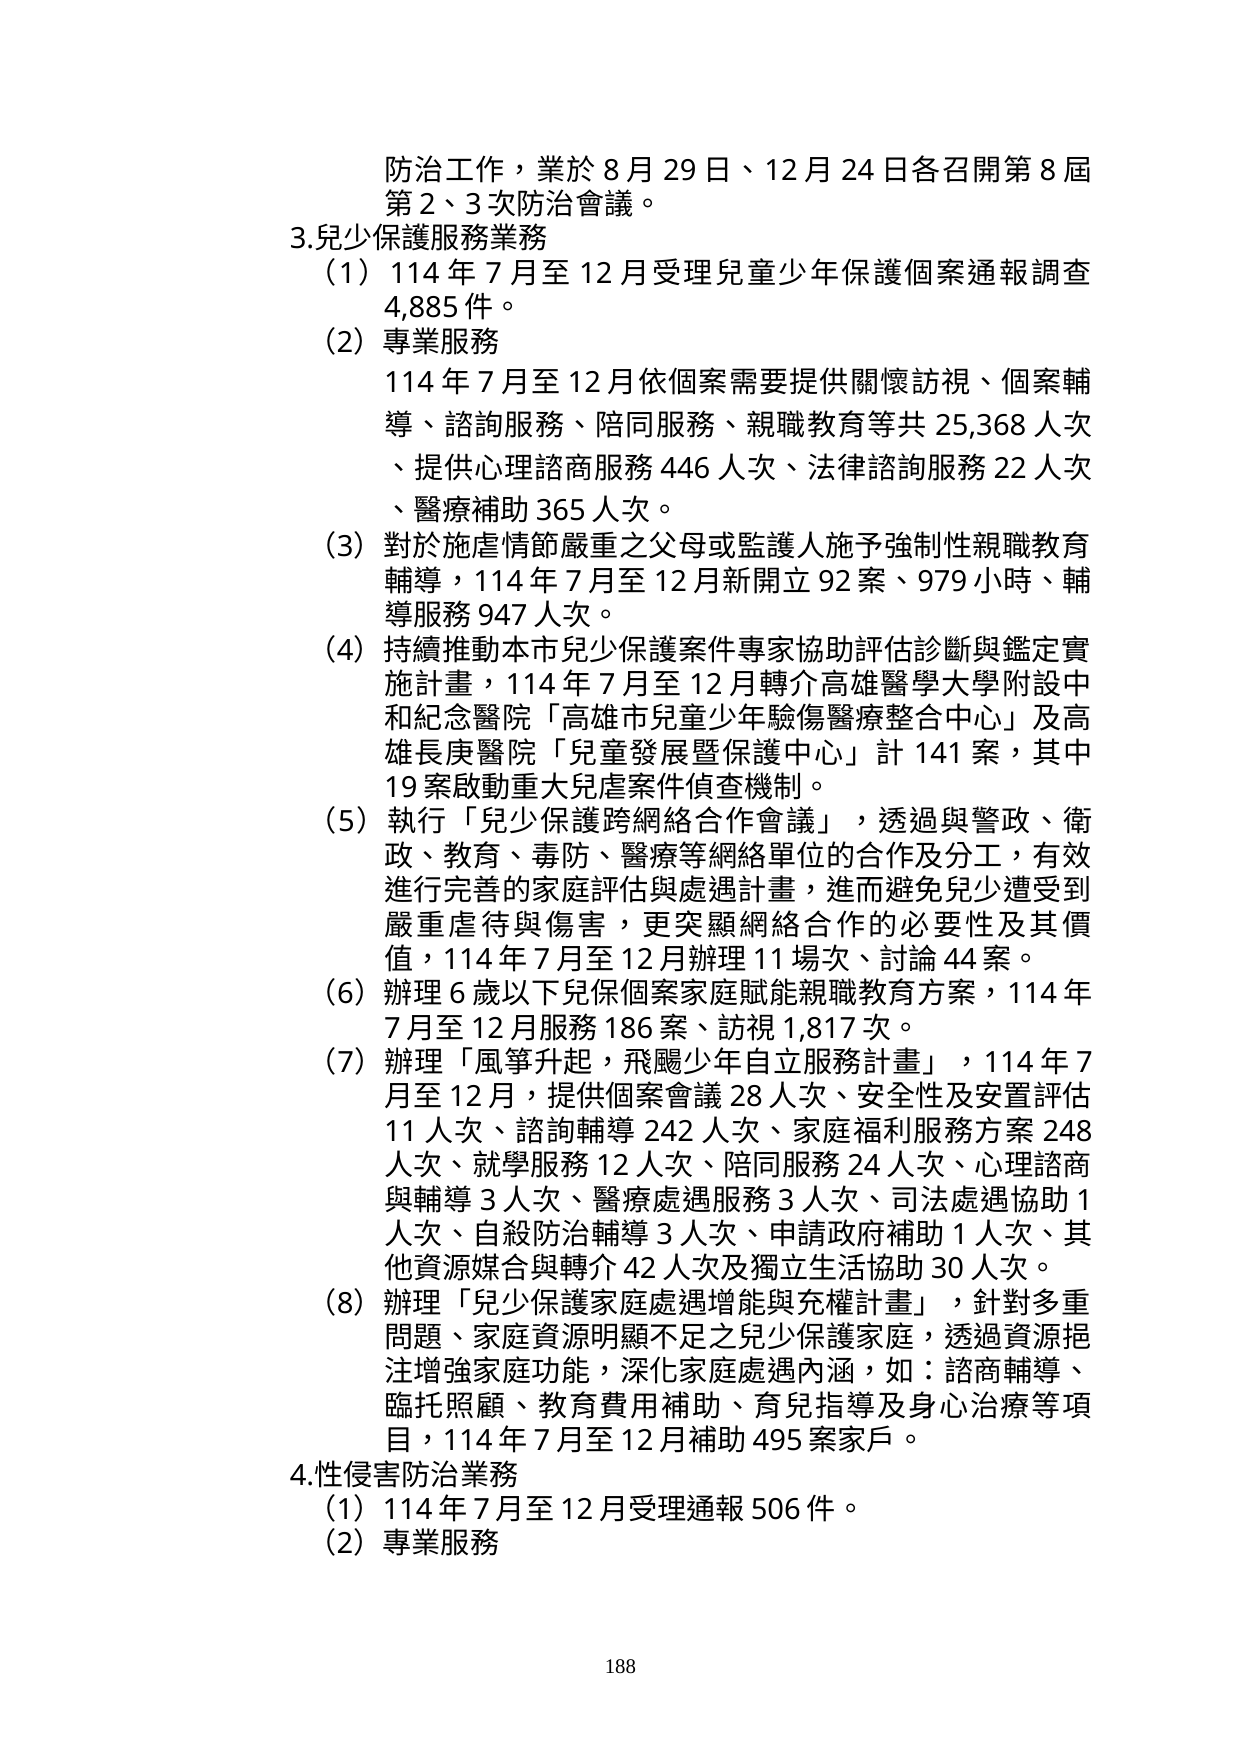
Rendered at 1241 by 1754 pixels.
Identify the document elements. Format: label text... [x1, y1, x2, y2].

text 防治工作，業於8月29日、12月24日各召開第8屆第2、3次防治會議。 [307, 153, 1092, 221]
text （2）專業服務 [307, 324, 1092, 359]
text （3）對於施虐情節嚴重之父母或監護人施予強制性親職教育輔導，114年7月至12月新開立92案、979小時、輔導服務947人次。 [307, 529, 1092, 632]
text 114年7月至12月依個案需要提供關懷訪視、個案輔導、諮詢服務、陪同服務、親職教育等共25,368人次、提供心理諮商服務446人次、法律諮詢服務22人次、醫療補助365人次。 [384, 359, 1092, 529]
text （1）114年7月至12月受理兒童少年保護個案通報調查4,885件。 [307, 256, 1092, 324]
text （5）執行「兒少保護跨網絡合作會議」，透過與警政、衛政、教育、毒防、醫療等網絡單位的合作及分工，有效進行完善的家庭評估與處遇計畫，進而避免兒少遭受到嚴重虐待與傷害，更突顯網絡合作的必要性及其價值，114年7月至12月辦理11場次、討論44案。 [307, 804, 1092, 976]
text （1）114年7月至12月受理通報506件。 [307, 1492, 1092, 1526]
text （7）辦理「風箏升起，飛颺少年自立服務計畫」，114年7月至12月，提供個案會議28人次、安全性及安置評估11人次、諮詢輔導242人次、家庭福利服務方案248人次、就學服務12人次、陪同服務24人次、心理諮商與輔導3人次、醫療處遇服務3人次、司法處遇協助1人次、自殺防治輔導3人次、申請政府補助1人次、其他資源媒合與轉介42人次及獨立生活協助30人次。 [307, 1045, 1092, 1286]
text 3.兒少保護服務業務 [289, 221, 1092, 256]
text （4）持續推動本市兒少保護案件專家協助評估診斷與鑑定實施計畫，114年7月至12月轉介高雄醫學大學附設中和紀念醫院「高雄市兒童少年驗傷醫療整合中心」及高雄長庚醫院「兒童發展暨保護中心」計141案，其中19案啟動重大兒虐案件偵查機制。 [307, 632, 1092, 804]
text 4.性侵害防治業務 [289, 1457, 1092, 1492]
text （8）辦理「兒少保護家庭處遇增能與充權計畫」，針對多重問題、家庭資源明顯不足之兒少保護家庭，透過資源挹注增強家庭功能，深化家庭處遇內涵，如：諮商輔導、臨托照顧、教育費用補助、育兒指導及身心治療等項目，114年7月至12月補助495案家戶。 [307, 1286, 1092, 1457]
text （6）辦理6歲以下兒保個案家庭賦能親職教育方案，114年7月至12月服務186案、訪視1,817次。 [307, 976, 1092, 1045]
text （2）專業服務 [307, 1526, 1092, 1561]
